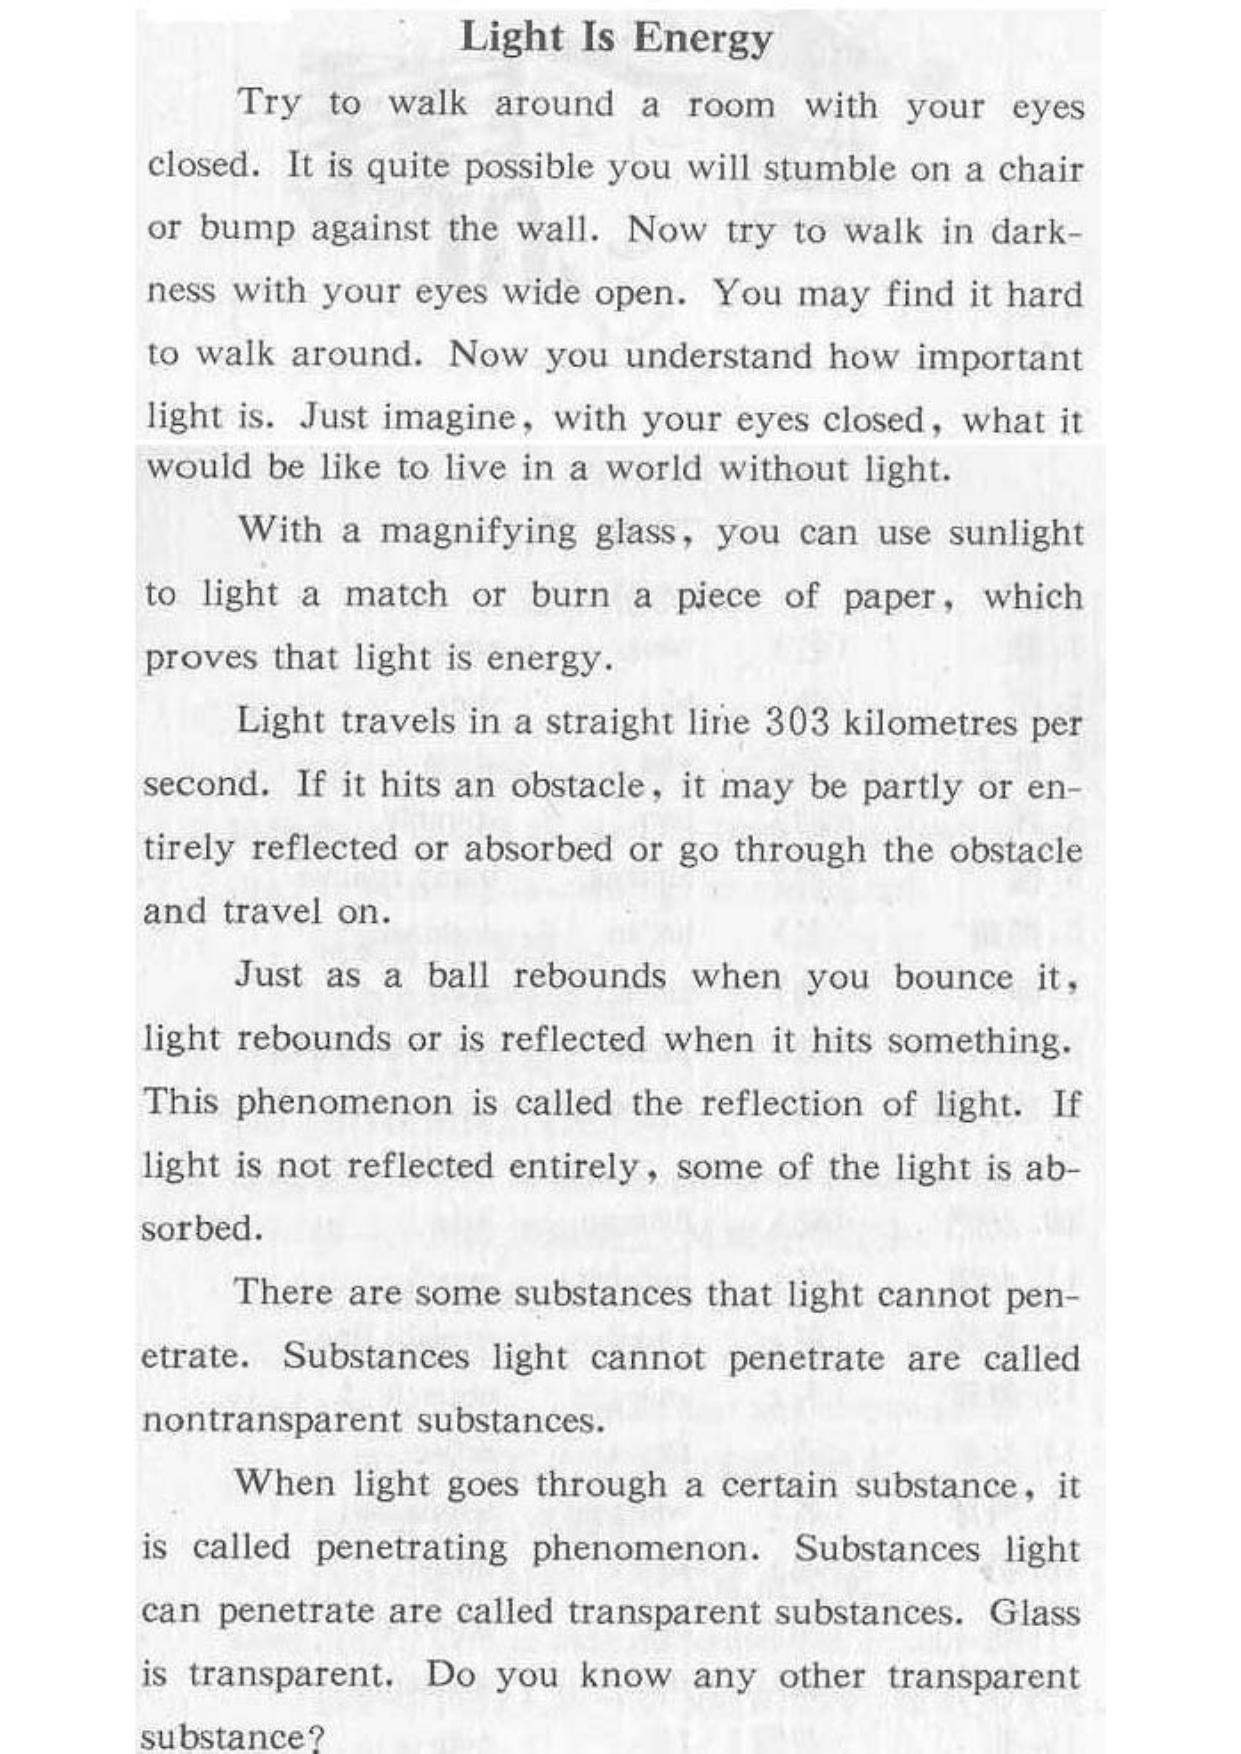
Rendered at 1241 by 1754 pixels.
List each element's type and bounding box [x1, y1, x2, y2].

picture [134, 0, 1107, 1754]
